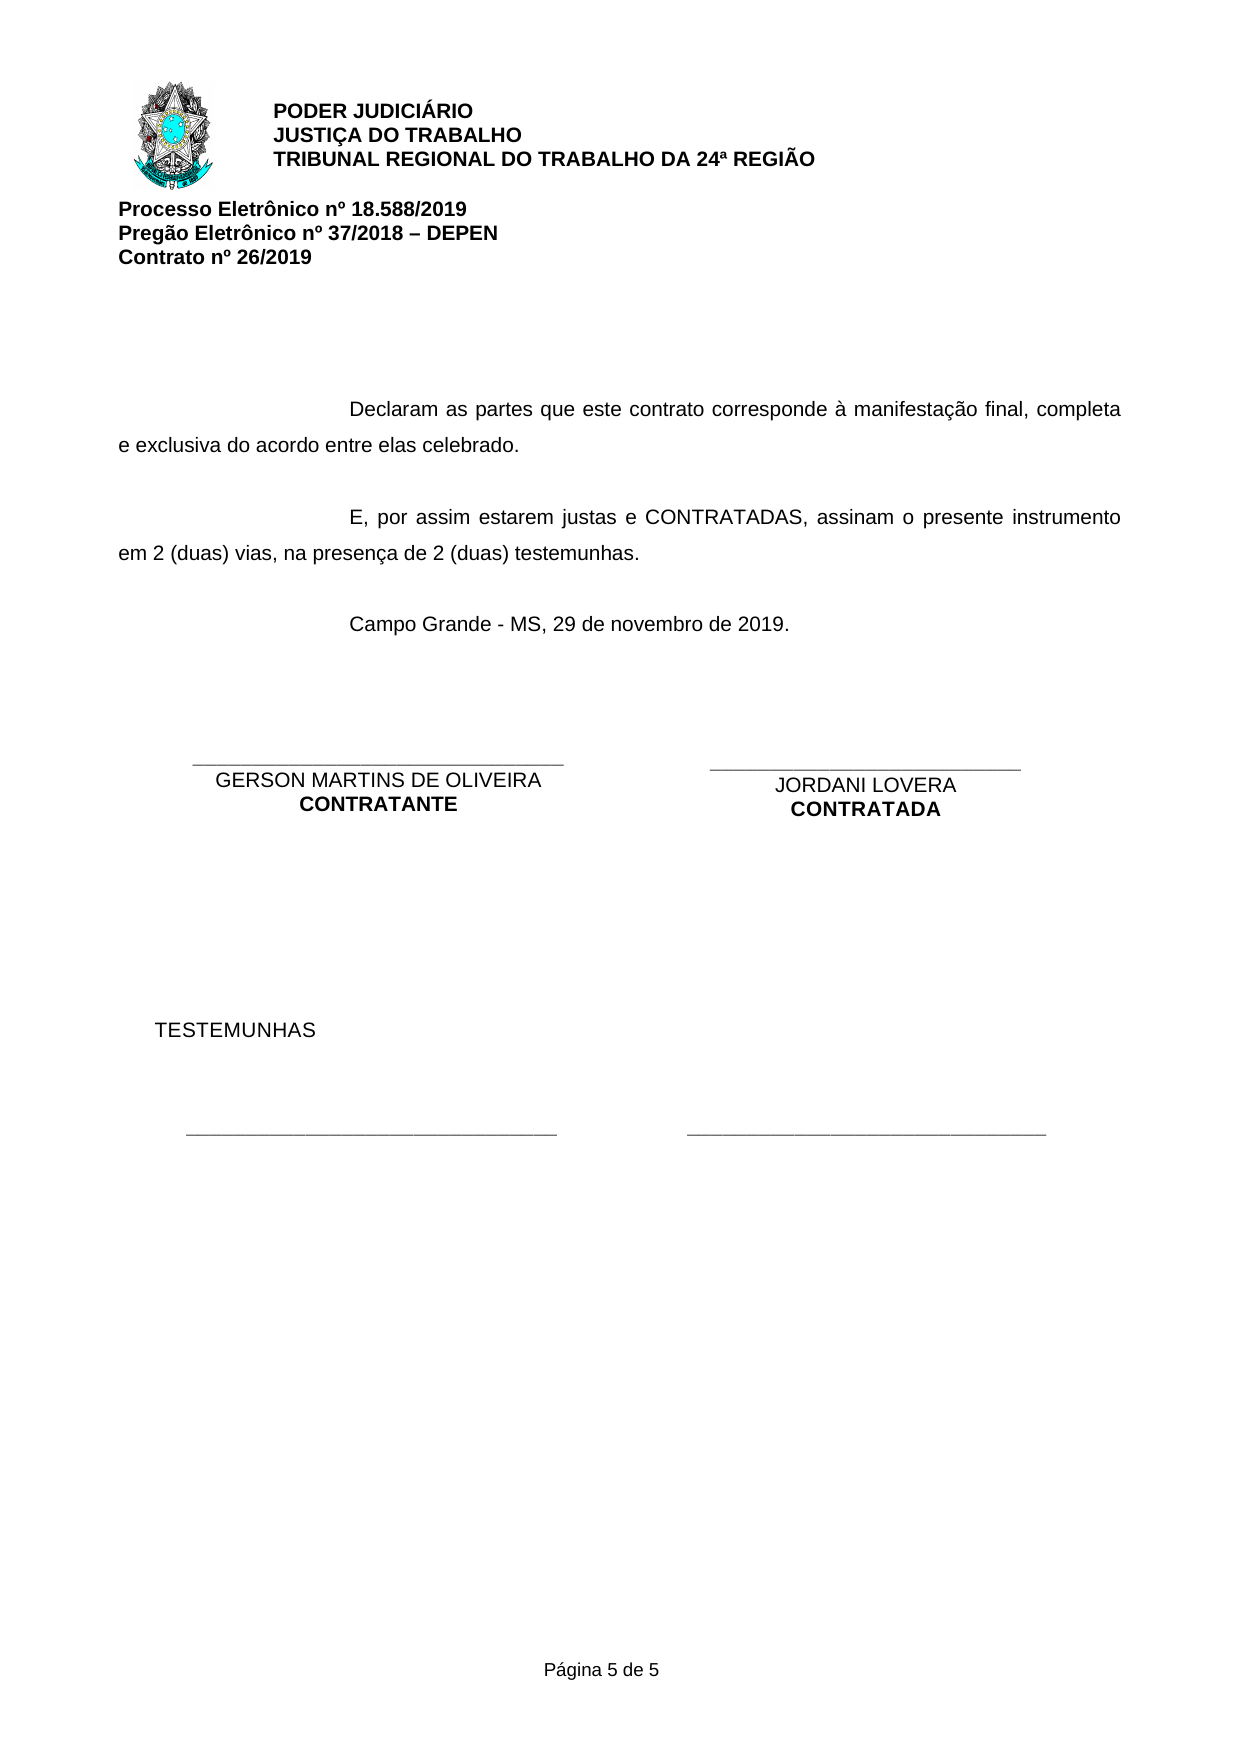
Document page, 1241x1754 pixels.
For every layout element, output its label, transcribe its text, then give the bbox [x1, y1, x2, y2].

text Campo Grande - MS, 29 de novembro de 2019. [118, 612, 1122, 636]
text E, por assim estarem justas e CONTRATADAS, assinam o presente instrumento em 2 (duas) vias, na presença de 2 (duas) testemunhas. [118, 504, 1122, 564]
table_header __________________________ JORDANI LOVERA CONTRATADA [627, 720, 1107, 874]
table_cell _______________________________ [137, 1066, 624, 1204]
text Declaram as partes que este contrato corresponde à manifestação final, completa e exclusiva do acordo entre elas celebrado. [118, 397, 1122, 457]
picture [133, 81, 214, 190]
table_header TESTEMUNHAS [137, 994, 1112, 1066]
table_cell ______________________________ [624, 1066, 1112, 1204]
table_header _______________________________ GERSON MARTINS DE OLIVEIRA CONTRATANTE [133, 720, 627, 874]
